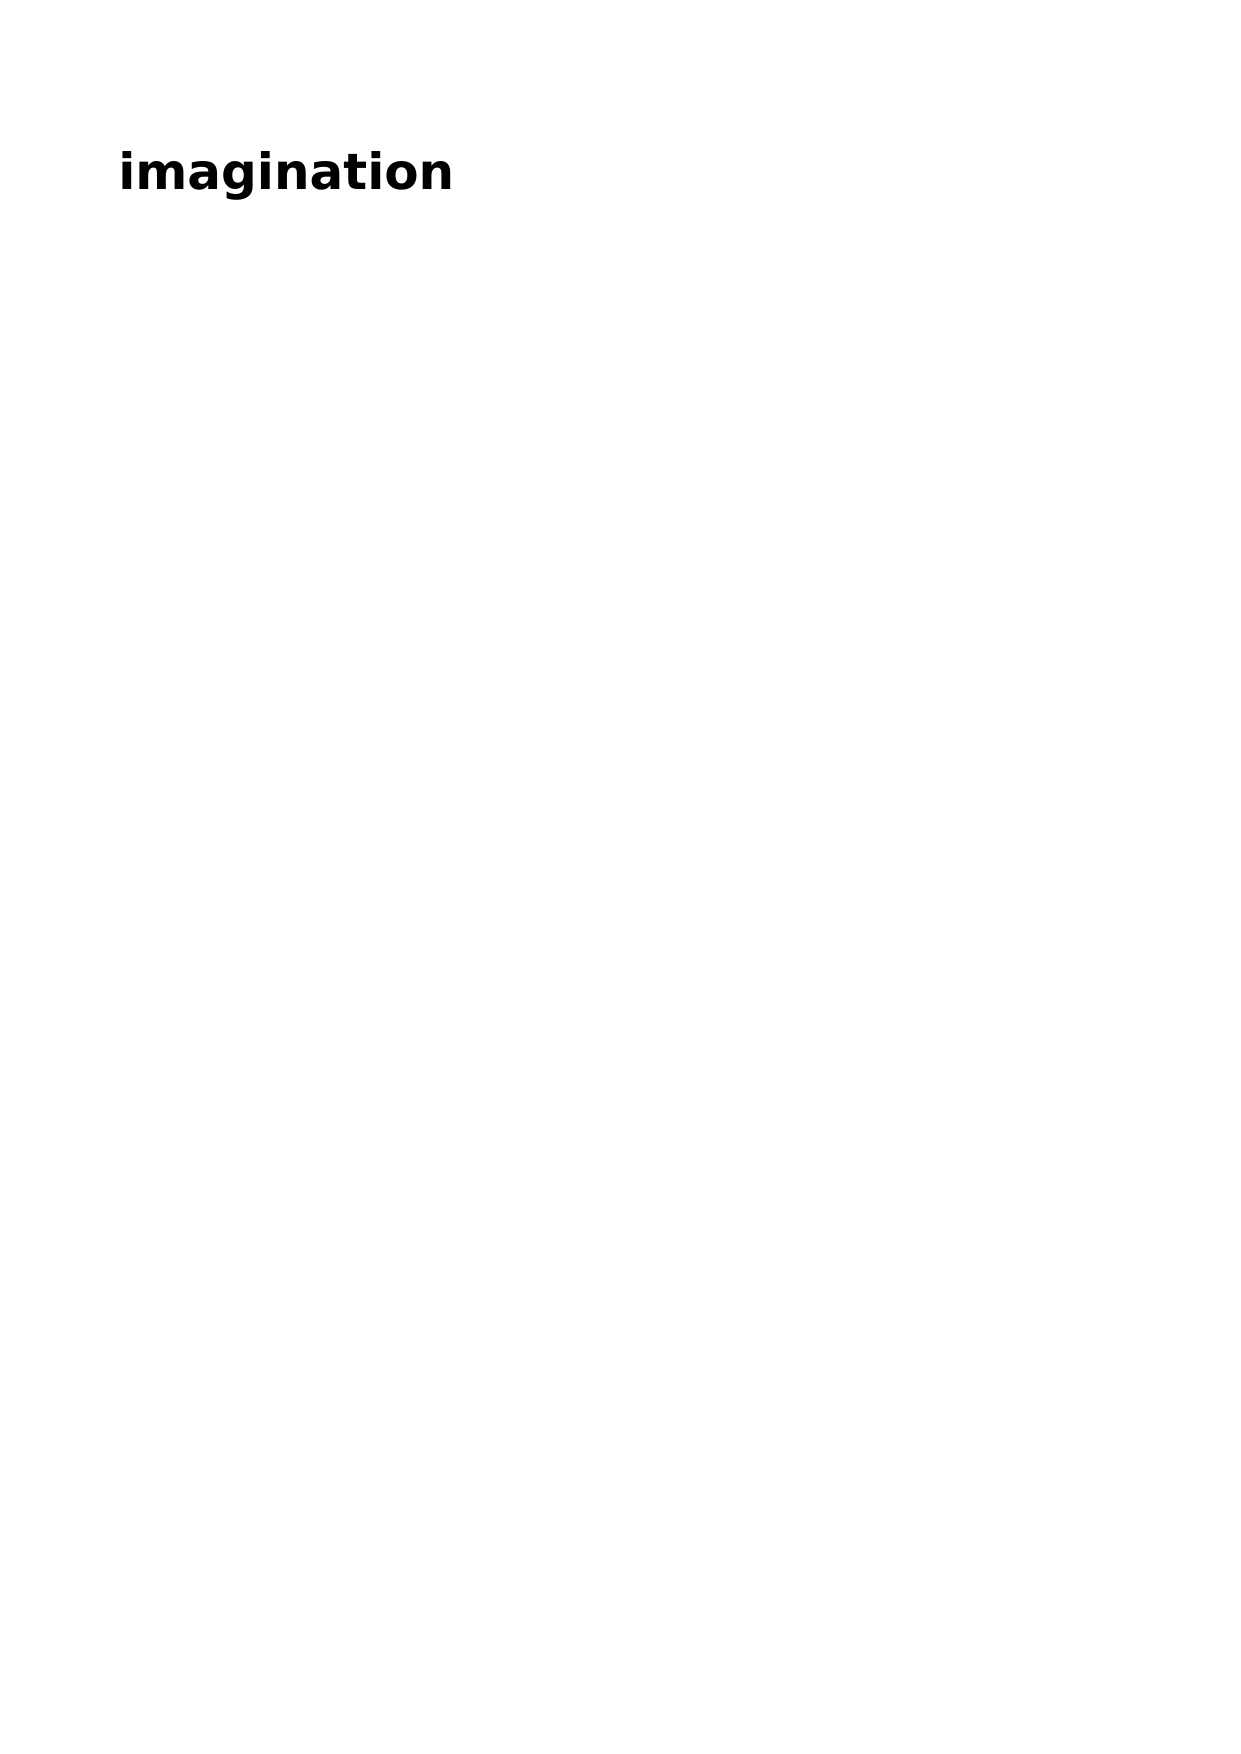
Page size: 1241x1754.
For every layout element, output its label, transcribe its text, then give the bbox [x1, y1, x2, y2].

subtitle imagination [118, 143, 1122, 201]
